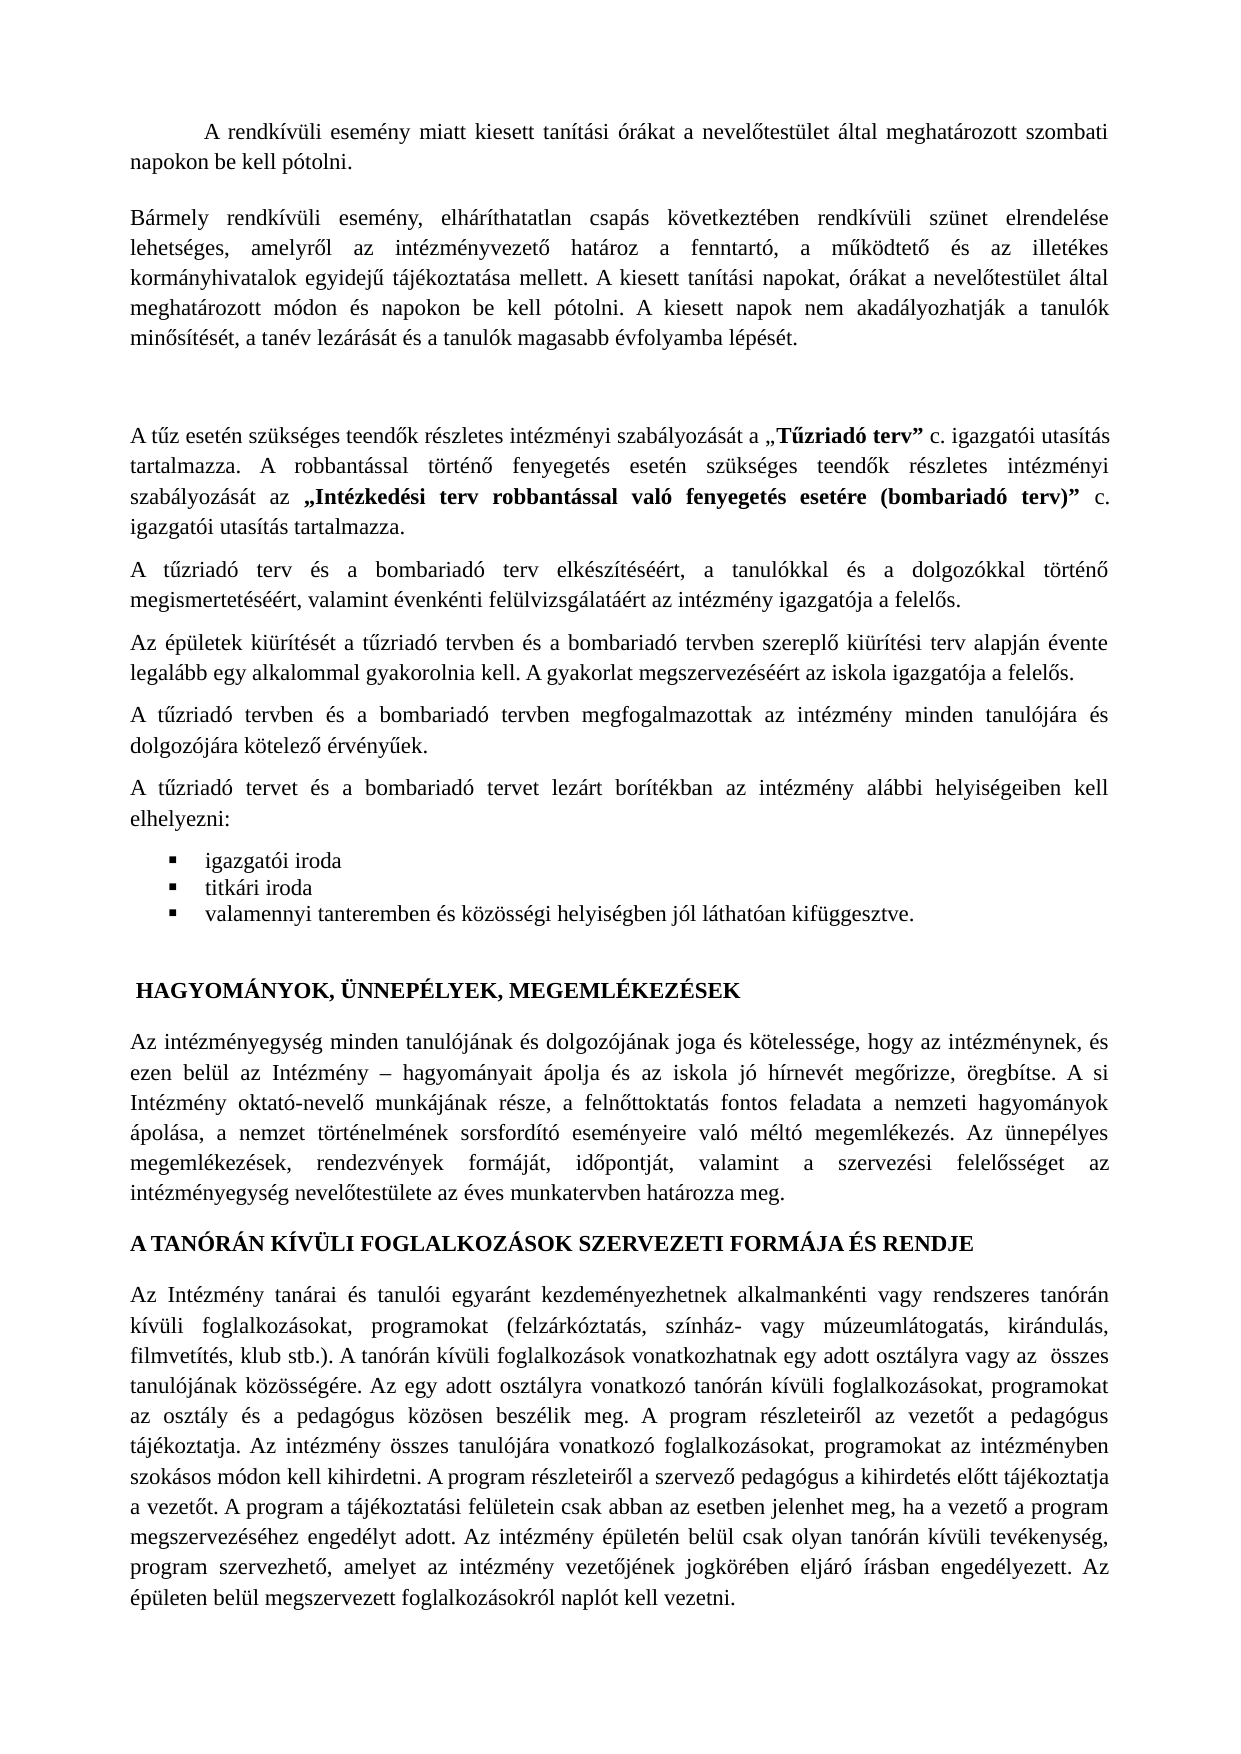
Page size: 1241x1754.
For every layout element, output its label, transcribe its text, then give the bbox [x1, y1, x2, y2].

text A tűzriadó tervben és a bombariadó tervben megfogalmazottak az intézmény minden tanulójára és dolgozójára kötelező érvényűek. [130, 701, 1110, 758]
text Bármely rendkívüli esemény, elháríthatatlan csapás következtében rendkívüli szünet elrendelése lehetséges, amelyről az intézményvezető határoz a fenntartó, a működtető és az illetékes kormányhivatalok egyidejű tájékoztatása mellett. A kiesett tanítási napokat, órákat a nevelőtestület által meghatározott módon és napokon be kell pótolni. A kiesett napok nem akadályozhatják a tanulók minősítését, a tanév lezárását és a tanulók magasabb évfolyamba lépését. [130, 203, 1110, 351]
text A tűzriadó terv és a bombariadó terv elkészítéséért, a tanulókkal és a dolgozókkal történő megismertetéséért, valamint évenkénti felülvizsgálatáért az intézmény igazgatója a felelős. [130, 556, 1110, 612]
text HAGYOMÁNYOK, ÜNNEPÉLYEK, MEGEMLÉKEZÉSEK [130, 977, 1110, 1004]
text Az intézményegység minden tanulójának és dolgozójának joga és kötelessége, hogy az intézménynek, és ezen belül az Intézmény – hagyományait ápolja és az iskola jó hírnevét megőrizze, öregbítse. A si Intézmény oktató-nevelő munkájának része, a felnőttoktatás fontos feladata a nemzeti hagyományok ápolása, a nemzet történelmének sorsfordító eseményeire való méltó megemlékezés. Az ünnepélyes megemlékezések, rendezvények formáját, időpontját, valamint a szervezési felelősséget az intézményegység nevelőtestülete az éves munkatervben határozza meg. [130, 1028, 1110, 1206]
list igazgatói iroda [167, 847, 1110, 874]
text A tűz esetén szükséges teendők részletes intézményi szabályozását a „Tűzriadó terv” c. igazgatói utasítás tartalmazza. A robbantással történő fenyegetés esetén szükséges teendők részletes intézményi szabályozását az „Intézkedési terv robbantással való fenyegetés esetére (bombariadó terv)” c. igazgatói utasítás tartalmazza. [130, 422, 1110, 539]
list valamennyi tanteremben és közösségi helyiségben jól láthatóan kifüggesztve. [167, 900, 1110, 926]
text Az épületek kiürítését a tűzriadó tervben és a bombariadó tervben szereplő kiürítési terv alapján évente legalább egy alkalommal gyakorolnia kell. A gyakorlat megszervezéséért az iskola igazgatója a felelős. [130, 628, 1110, 685]
text Az Intézmény tanárai és tanulói egyaránt kezdeményezhetnek alkalmankénti vagy rendszeres tanórán kívüli foglalkozásokat, programokat (felzárkóztatás, színház- vagy múzeumlátogatás, kirándulás, filmvetítés, klub stb.). A tanórán kívüli foglalkozások vonatkozhatnak egy adott osztályra vagy az összes tanulójának közösségére. Az egy adott osztályra vonatkozó tanórán kívüli foglalkozásokat, programokat az osztály és a pedagógus közösen beszélik meg. A program részleteiről az vezetőt a pedagógus tájékoztatja. Az intézmény összes tanulójára vonatkozó foglalkozásokat, programokat az intézményben szokásos módon kell kihirdetni. A program részleteiről a szervező pedagógus a kihirdetés előtt tájékoztatja a vezetőt. A program a tájékoztatási felületein csak abban az esetben jelenhet meg, ha a vezető a program megszervezéséhez engedélyt adott. Az intézmény épületén belül csak olyan tanórán kívüli tevékenység, program szervezhető, amelyet az intézmény vezetőjének jogkörében eljáró írásban engedélyezett. Az épületen belül megszervezett foglalkozásokról naplót kell vezetni. [130, 1282, 1110, 1610]
text A tűzriadó tervet és a bombariadó tervet lezárt borítékban az intézmény alábbi helyiségeiben kell elhelyezni: [130, 774, 1110, 831]
text A TANÓRÁN KÍVÜLI FOGLALKOZÁSOK SZERVEZETI FORMÁJA ÉS RENDJE [130, 1231, 1110, 1257]
text A rendkívüli esemény miatt kiesett tanítási órákat a nevelőtestület által meghatározott szombati napokon be kell pótolni. [130, 118, 1110, 175]
list titkári iroda [167, 874, 1110, 900]
